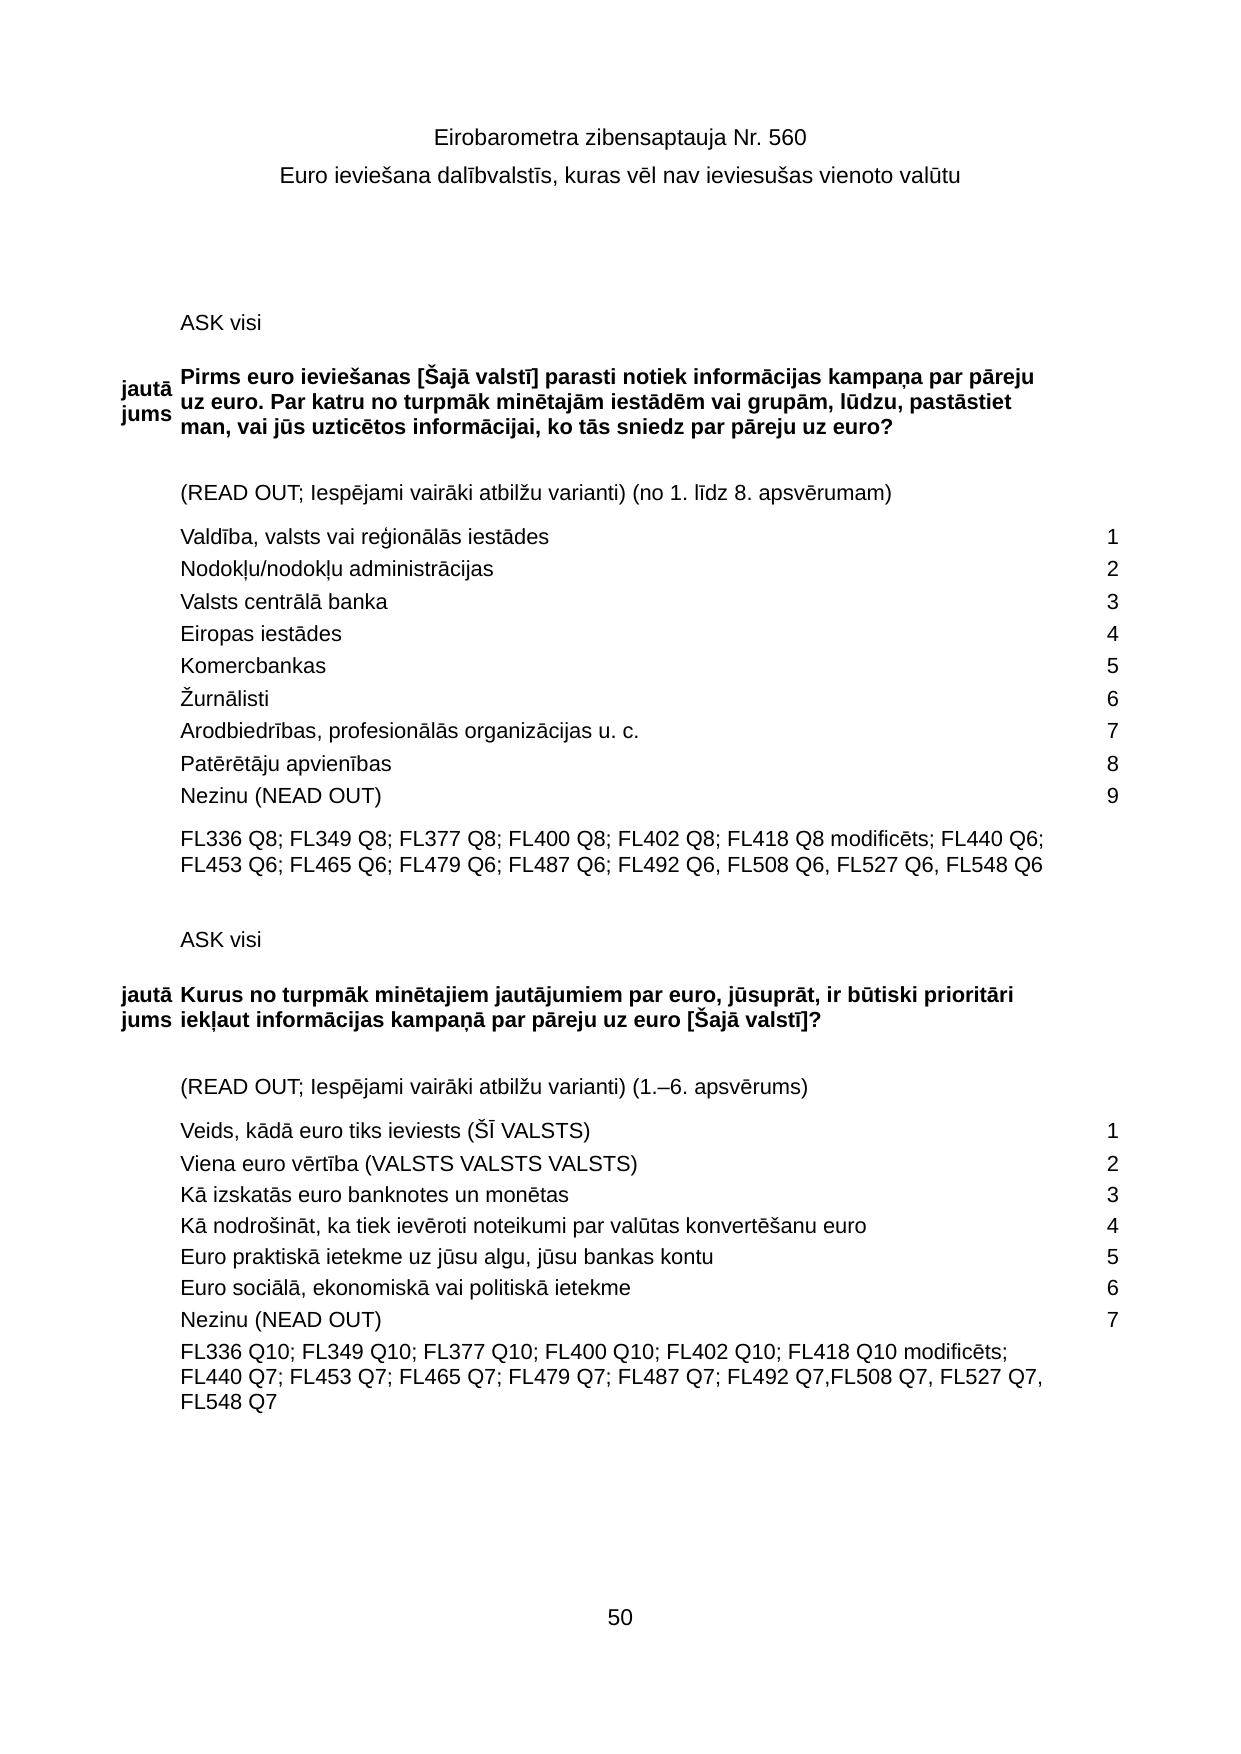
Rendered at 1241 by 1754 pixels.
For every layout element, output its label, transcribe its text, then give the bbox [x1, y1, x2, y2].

table_cell 7 [1063, 715, 1122, 747]
table_cell Nezinu (NEAD OUT) [177, 780, 1063, 812]
table_cell [1063, 956, 1122, 1059]
table_cell 2 [1063, 1147, 1122, 1179]
table_cell [118, 1179, 177, 1210]
table_cell 5 [1063, 650, 1122, 682]
table_cell 1 [1063, 520, 1122, 553]
table_cell 9 [1063, 780, 1122, 812]
table_cell 3 [1063, 1179, 1122, 1210]
table_cell 1 [1063, 1115, 1122, 1147]
table_cell jautājums [118, 956, 177, 1059]
table_header [1063, 306, 1122, 338]
table_cell (READ OUT; Iespējami vairāki atbilžu varianti) (no 1. līdz 8. apsvērumam) [177, 465, 1063, 520]
table_cell [118, 1147, 177, 1179]
table_cell Nezinu (NEAD OUT) [177, 1304, 1063, 1336]
table_cell 4 [1063, 1210, 1122, 1241]
table_cell Arodbiedrības, profesionālās organizācijas u. c. [177, 715, 1063, 747]
table_cell Valsts centrālā banka [177, 585, 1063, 617]
table_cell 2 [1063, 553, 1122, 585]
table_cell Kurus no turpmāk minētajiem jautājumiem par euro, jūsuprāt, ir būtiski prioritāri iekļaut informācijas kampaņā par pāreju uz euro [Šajā valstī]? [177, 956, 1063, 1059]
table_cell [1063, 338, 1122, 464]
table_cell [118, 520, 177, 553]
table_cell [1063, 812, 1122, 891]
table_cell Kā izskatās euro banknotes un monētas [177, 1179, 1063, 1210]
table_cell Žurnālisti [177, 682, 1063, 715]
table_cell ASK visi [177, 924, 1063, 956]
table_cell [118, 1059, 177, 1114]
table_cell 3 [1063, 585, 1122, 617]
table_cell Eiropas iestādes [177, 618, 1063, 650]
table_cell Pirms euro ieviešanas [Šajā valstī] parasti notiek informācijas kampaņa par pāreju uz euro. Par katru no turpmāk minētajām iestādēm vai grupām, lūdzu, pastāstiet man, vai jūs uzticētos informācijai, ko tās sniedz par pāreju uz euro? [177, 338, 1063, 464]
table_cell [1063, 465, 1122, 520]
table_cell [177, 891, 1063, 923]
table_cell [118, 465, 177, 520]
table_cell Euro praktiskā ietekme uz jūsu algu, jūsu bankas kontu [177, 1241, 1063, 1272]
table_cell [118, 585, 177, 617]
table_cell [1063, 1059, 1122, 1114]
table_cell 6 [1063, 682, 1122, 715]
table_cell [118, 1304, 177, 1336]
table_cell Euro sociālā, ekonomiskā vai politiskā ietekme [177, 1273, 1063, 1303]
table_cell [118, 780, 177, 812]
table_cell jautājums [118, 338, 177, 464]
table_cell [118, 747, 177, 779]
table_cell [1063, 924, 1122, 956]
table_cell Viena euro vērtība (VALSTS VALSTS VALSTS) [177, 1147, 1063, 1179]
table_cell FL336 Q10; FL349 Q10; FL377 Q10; FL400 Q10; FL402 Q10; FL418 Q10 modificēts; FL440 Q7; FL453 Q7; FL465 Q7; FL479 Q7; FL487 Q7; FL492 Q7,FL508 Q7, FL527 Q7, FL548 Q7 [177, 1336, 1063, 1417]
table_cell Veids, kādā euro tiks ieviests (ŠĪ VALSTS) [177, 1115, 1063, 1147]
table_cell [1063, 1336, 1122, 1417]
table_cell [118, 650, 177, 682]
table_cell [118, 891, 177, 923]
table_cell Komercbankas [177, 650, 1063, 682]
table_cell 6 [1063, 1273, 1122, 1303]
table_cell [1063, 891, 1122, 923]
table_cell 8 [1063, 747, 1122, 779]
table_cell [118, 1241, 177, 1272]
table_header ASK visi [177, 306, 1063, 338]
table_cell 5 [1063, 1241, 1122, 1272]
table_cell Kā nodrošināt, ka tiek ievēroti noteikumi par valūtas konvertēšanu euro [177, 1210, 1063, 1241]
table_cell [118, 618, 177, 650]
table_cell Nodokļu/nodokļu administrācijas [177, 553, 1063, 585]
table_cell [118, 682, 177, 715]
table_cell [118, 812, 177, 891]
table_cell [118, 715, 177, 747]
table_cell [118, 1210, 177, 1241]
table_cell Valdība, valsts vai reģionālās iestādes [177, 520, 1063, 553]
table_cell 4 [1063, 618, 1122, 650]
table_cell [118, 1336, 177, 1417]
table_cell FL336 Q8; FL349 Q8; FL377 Q8; FL400 Q8; FL402 Q8; FL418 Q8 modificēts; FL440 Q6; FL453 Q6; FL465 Q6; FL479 Q6; FL487 Q6; FL492 Q6, FL508 Q6, FL527 Q6, FL548 Q6 [177, 812, 1063, 891]
table_cell [118, 924, 177, 956]
table_header [118, 306, 177, 338]
table_cell Patērētāju apvienības [177, 747, 1063, 779]
table_cell [118, 1115, 177, 1147]
table_cell [118, 553, 177, 585]
table_cell [118, 1273, 177, 1303]
table_cell 7 [1063, 1304, 1122, 1336]
table_cell (READ OUT; Iespējami vairāki atbilžu varianti) (1.–6. apsvērums) [177, 1059, 1063, 1114]
